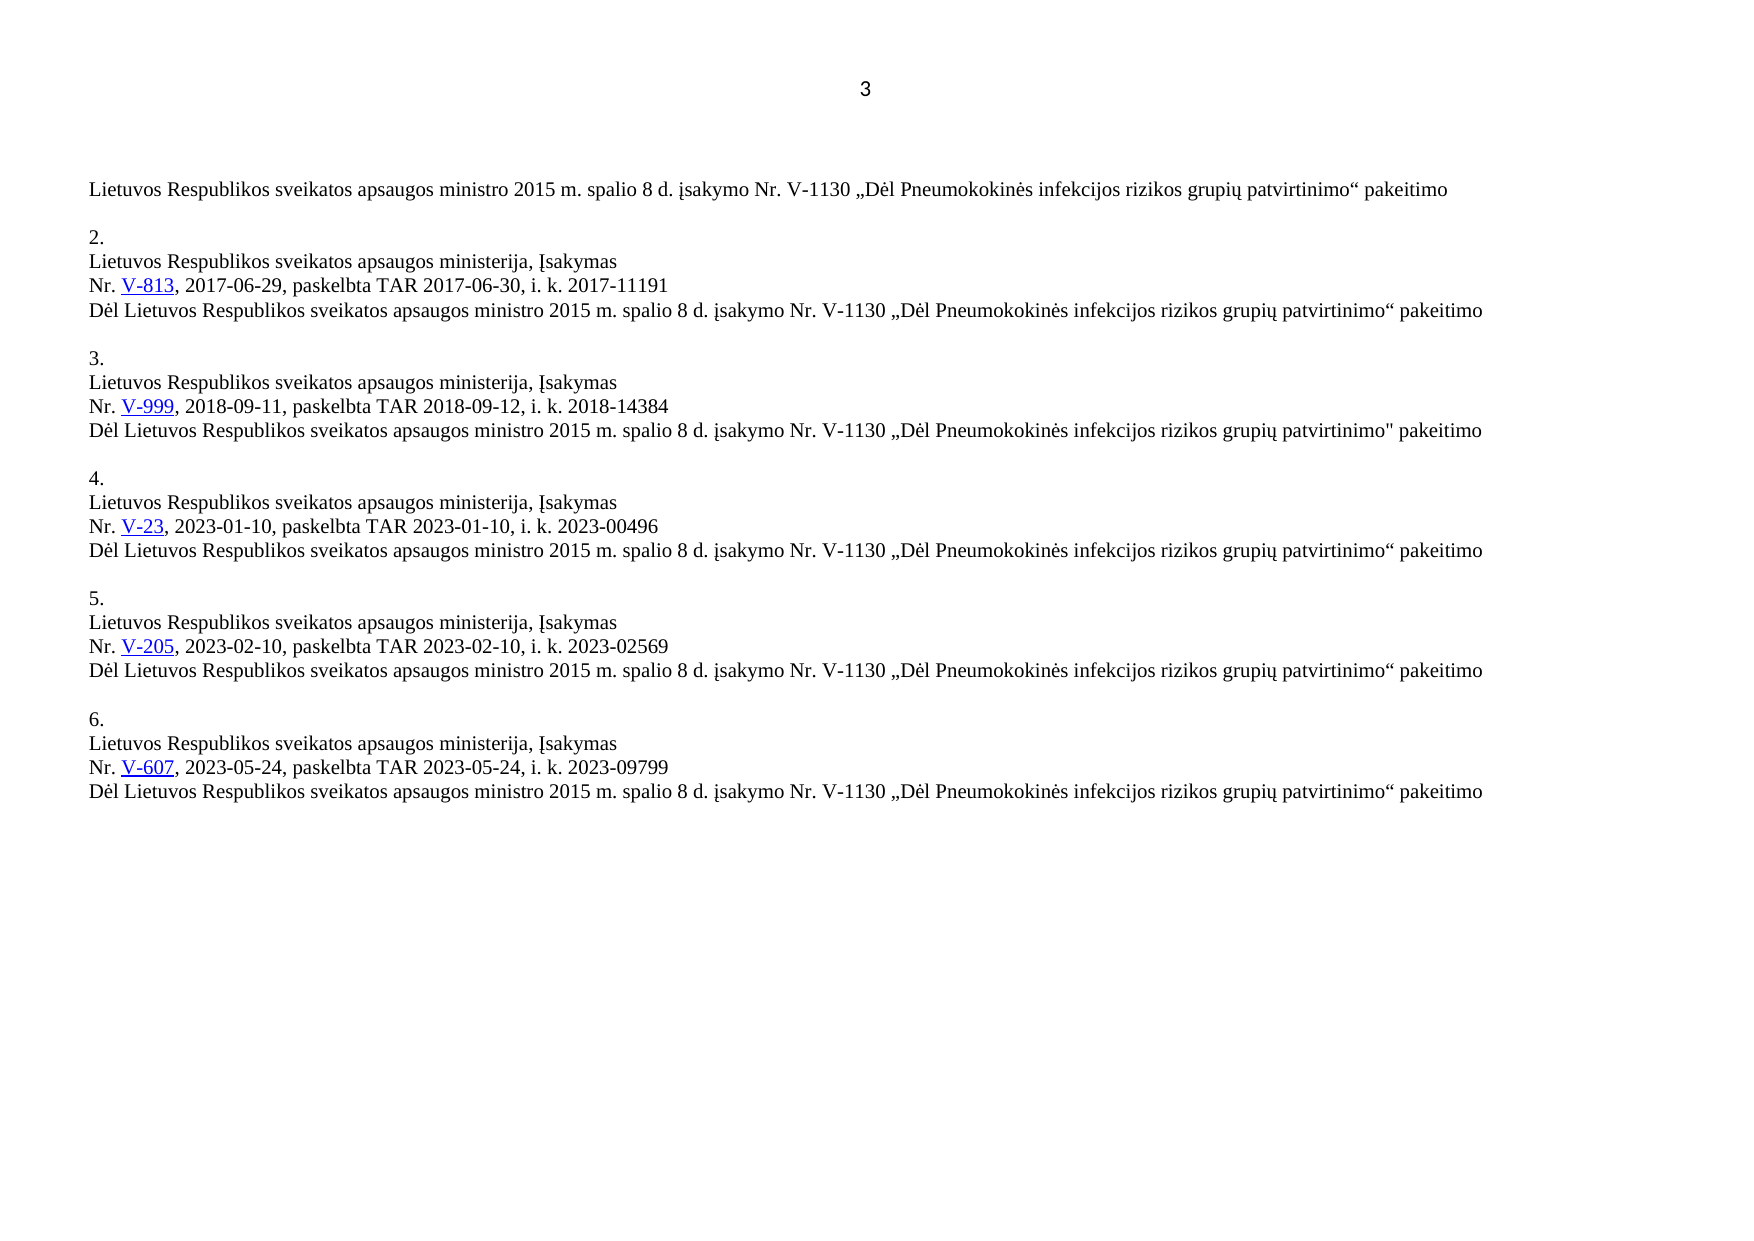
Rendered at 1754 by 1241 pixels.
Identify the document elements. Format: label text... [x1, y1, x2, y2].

text Lietuvos Respublikos sveikatos apsaugos ministerija, Įsakymas [89, 370, 1642, 394]
text Dėl Lietuvos Respublikos sveikatos apsaugos ministro 2015 m. spalio 8 d. įsakymo Nr. V-1130 „Dėl Pneumokokinės infekcijos rizikos grupių patvirtinimo“ pakeitimo [89, 779, 1642, 803]
text 5. [89, 586, 1642, 610]
text Lietuvos Respublikos sveikatos apsaugos ministro 2015 m. spalio 8 d. įsakymo Nr. V-1130 „Dėl Pneumokokinės infekcijos rizikos grupių patvirtinimo“ pakeitimo [89, 177, 1642, 201]
text Nr. V-23, 2023-01-10, paskelbta TAR 2023-01-10, i. k. 2023-00496 [89, 514, 1642, 538]
text 2. [89, 225, 1642, 249]
text Nr. V-205, 2023-02-10, paskelbta TAR 2023-02-10, i. k. 2023-02569 [89, 634, 1642, 658]
text Nr. V-999, 2018-09-11, paskelbta TAR 2018-09-12, i. k. 2018-14384 [89, 394, 1642, 418]
text 6. [89, 707, 1642, 731]
text Nr. V-813, 2017-06-29, paskelbta TAR 2017-06-30, i. k. 2017-11191 [89, 273, 1642, 297]
text Dėl Lietuvos Respublikos sveikatos apsaugos ministro 2015 m. spalio 8 d. įsakymo Nr. V-1130 „Dėl Pneumokokinės infekcijos rizikos grupių patvirtinimo“ pakeitimo [89, 538, 1642, 562]
text Lietuvos Respublikos sveikatos apsaugos ministerija, Įsakymas [89, 610, 1642, 634]
text Dėl Lietuvos Respublikos sveikatos apsaugos ministro 2015 m. spalio 8 d. įsakymo Nr. V-1130 „Dėl Pneumokokinės infekcijos rizikos grupių patvirtinimo“ pakeitimo [89, 658, 1642, 682]
text Dėl Lietuvos Respublikos sveikatos apsaugos ministro 2015 m. spalio 8 d. įsakymo Nr. V-1130 „Dėl Pneumokokinės infekcijos rizikos grupių patvirtinimo“ pakeitimo [89, 297, 1642, 322]
text Dėl Lietuvos Respublikos sveikatos apsaugos ministro 2015 m. spalio 8 d. įsakymo Nr. V-1130 „Dėl Pneumokokinės infekcijos rizikos grupių patvirtinimo" pakeitimo [89, 418, 1642, 442]
text Lietuvos Respublikos sveikatos apsaugos ministerija, Įsakymas [89, 490, 1642, 514]
text 3. [89, 346, 1642, 370]
text Nr. V-607, 2023-05-24, paskelbta TAR 2023-05-24, i. k. 2023-09799 [89, 755, 1642, 779]
text 4. [89, 466, 1642, 490]
text Lietuvos Respublikos sveikatos apsaugos ministerija, Įsakymas [89, 249, 1642, 273]
text Lietuvos Respublikos sveikatos apsaugos ministerija, Įsakymas [89, 731, 1642, 755]
